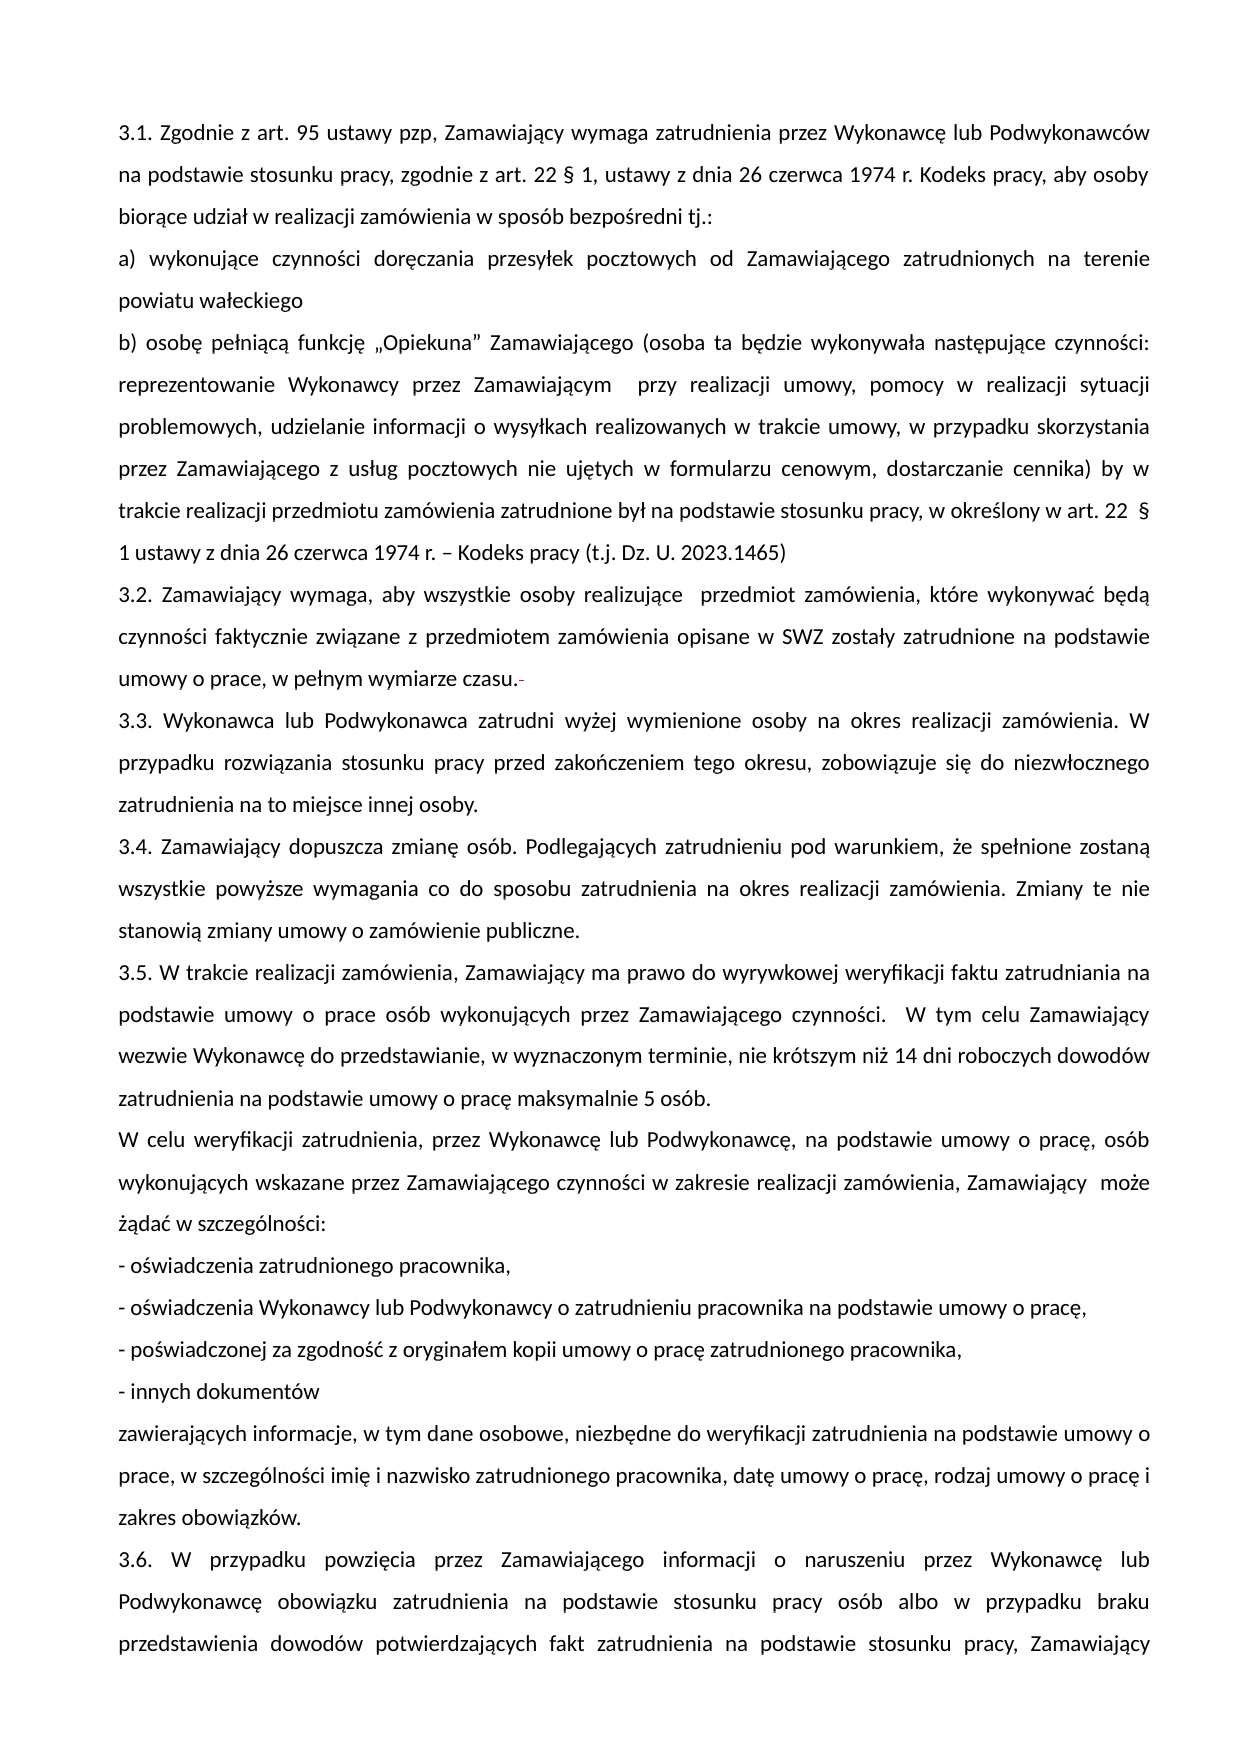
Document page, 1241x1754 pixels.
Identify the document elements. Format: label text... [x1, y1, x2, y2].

text wykonujących wskazane przez Zamawiającego czynności w zakresie realizacji zamówienia, Zamawiający może [118, 1150, 1152, 1194]
text 1 ustawy z dnia 26 czerwca 1974 r. – Kodeks pracy (t.j. Dz. U. 2023.1465) [118, 521, 1152, 566]
text na podstawie stosunku pracy, zgodnie z art. 22 § 1, ustawy z dnia 26 czerwca 1974 r. Kodeks pracy, aby osoby biorące udział w realizacji zamówienia w sposób bezpośredni tj.: [118, 143, 1152, 230]
text prace, w szczególności imię i nazwisko zatrudnionego pracownika, datę umowy o pracę, rodzaj umowy o pracę i [118, 1444, 1152, 1487]
text podstawie umowy o prace osób wykonujących przez Zamawiającego czynności. W tym celu Zamawiający wezwie Wykonawcę do przedstawianie, w wyznaczonym terminie, nie krótszym niż 14 dni roboczych dowodów [118, 983, 1152, 1068]
text - poświadczonej za zgodność z oryginałem kopii umowy o pracę zatrudnionego pracownika, [118, 1336, 1152, 1363]
text problemowych, udzielanie informacji o wysyłkach realizowanych w trakcie umowy, w przypadku skorzystania [118, 395, 1152, 438]
text żądać w szczególności: [118, 1193, 1152, 1238]
text 3.3. Wykonawca lub Podwykonawca zatrudni wyżej wymienione osoby na okres realizacji zamówienia. W [118, 706, 1152, 732]
text przedstawienia dowodów potwierdzających fakt zatrudnienia na podstawie stosunku pracy, Zamawiający [118, 1612, 1152, 1655]
text czynności faktycznie związane z przedmiotem zamówienia opisane w SWZ zostały zatrudnione na podstawie [118, 605, 1152, 648]
text zatrudnienia na to miejsce innej osoby. [118, 773, 1152, 818]
text powiatu wałeckiego [118, 269, 1152, 314]
text Podwykonawcę obowiązku zatrudnienia na podstawie stosunku pracy osób albo w przypadku braku [118, 1570, 1152, 1614]
text b) osobę pełniącą funkcję „Opiekuna” Zamawiającego (osoba ta będzie wykonywała następujące czynności: [118, 328, 1152, 354]
text zatrudnienia na podstawie umowy o pracę maksymalnie 5 osób. [118, 1066, 1152, 1112]
text przez Zamawiającego z usług pocztowych nie ujętych w formularzu cenowym, dostarczanie cennika) by w [118, 437, 1152, 480]
text wszystkie powyższe wymagania co do sposobu zatrudnienia na okres realizacji zamówienia. Zmiany te nie [118, 857, 1152, 900]
text - oświadczenia zatrudnionego pracownika, [118, 1252, 1152, 1279]
text W celu weryfikacji zatrudnienia, przez Wykonawcę lub Podwykonawcę, na podstawie umowy o pracę, osób [118, 1126, 1152, 1152]
text 3.1. Zgodnie z art. 95 ustawy pzp, Zamawiający wymaga zatrudnienia przez Wykonawcę lub Podwykonawców [118, 118, 1152, 144]
text 3.4. Zamawiający dopuszcza zmianę osób. Podlegających zatrudnieniu pod warunkiem, że spełnione zostaną [118, 832, 1152, 858]
text a) wykonujące czynności doręczania przesyłek pocztowych od Zamawiającego zatrudnionych na terenie [118, 244, 1152, 270]
text reprezentowanie Wykonawcy przez Zamawiającym przy realizacji umowy, pomocy w realizacji sytuacji [118, 353, 1152, 396]
text zawierających informacje, w tym dane osobowe, niezbędne do weryfikacji zatrudnienia na podstawie umowy o [118, 1419, 1152, 1446]
text - oświadczenia Wykonawcy lub Podwykonawcy o zatrudnieniu pracownika na podstawie umowy o pracę, [118, 1293, 1152, 1322]
text 3.5. W trakcie realizacji zamówienia, Zamawiający ma prawo do wyrywkowej weryfikacji faktu zatrudniania na [118, 958, 1152, 984]
text przypadku rozwiązania stosunku pracy przed zakończeniem tego okresu, zobowiązuje się do niezwłocznego [118, 731, 1152, 774]
text stanowią zmiany umowy o zamówienie publiczne. [118, 899, 1152, 944]
text umowy o prace, w pełnym wymiarze czasu. [118, 647, 1152, 692]
text trakcie realizacji przedmiotu zamówienia zatrudnione był na podstawie stosunku pracy, w określony w art. 22 § [118, 479, 1152, 522]
text - innych dokumentów [118, 1377, 1152, 1406]
text zakres obowiązków. [118, 1486, 1152, 1531]
text 3.6. W przypadku powzięcia przez Zamawiającego informacji o naruszeniu przez Wykonawcę lub [118, 1545, 1152, 1571]
text 3.2. Zamawiający wymaga, aby wszystkie osoby realizujące przedmiot zamówienia, które wykonywać będą [118, 580, 1152, 606]
